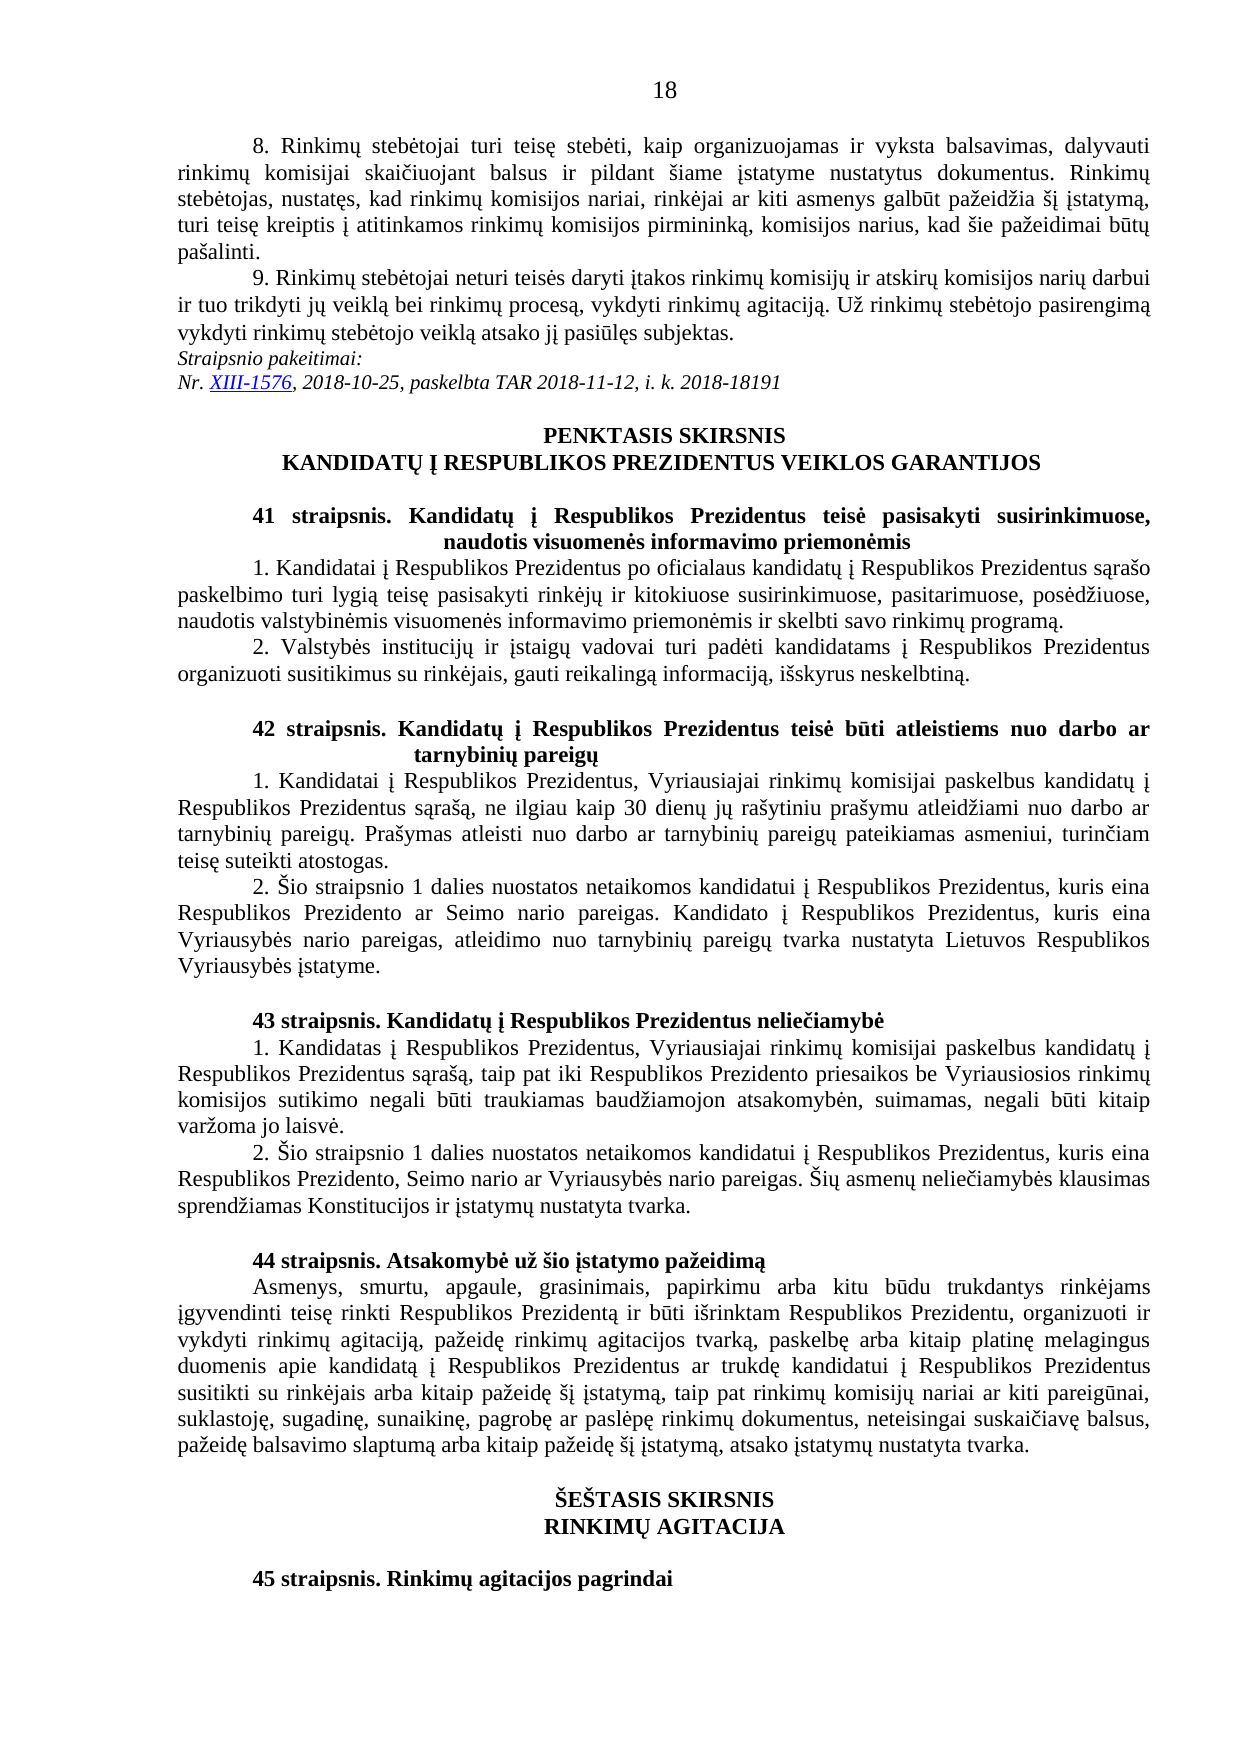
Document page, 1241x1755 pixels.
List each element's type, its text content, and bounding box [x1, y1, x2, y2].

text 8. Rinkimų stebėtojai turi teisę stebėti, kaip organizuojamas ir vyksta balsavimas, dalyvauti rinkimų komisijai skaičiuojant balsus ir pildant šiame įstatyme nustatytus dokumentus. Rinkimų stebėtojas, nustatęs, kad rinkimų komisijos nariai, rinkėjai ar kiti asmenys galbūt pažeidžia šį įstatymą, turi teisę kreiptis į atitinkamos rinkimų komisijos pirmininką, komisijos narius, kad šie pažeidimai būtų pašalinti. [177, 132, 1152, 264]
text 1. Kandidatai į Respublikos Prezidentus po oficialaus kandidatų į Respublikos Prezidentus sąrašo paskelbimo turi lygią teisę pasisakyti rinkėjų ir kitokiuose susirinkimuose, pasitarimuose, posėdžiuose, naudotis valstybinėmis visuomenės informavimo priemonėmis ir skelbti savo rinkimų programą. [177, 554, 1152, 633]
text KANDIDATŲ Į RESPUBLIKOS PREZIDENTUS VEIKLOS GARANTIJOS [177, 449, 1152, 475]
text 1. Kandidatas į Respublikos Prezidentus, Vyriausiajai rinkimų komisijai paskelbus kandidatų į Respublikos Prezidentus sąrašą, taip pat iki Respublikos Prezidento priesaikos be Vyriausiosios rinkimų komisijos sutikimo negali būti traukiamas baudžiamojon atsakomybėn, suimamas, negali būti kitaip varžoma jo laisvė. [177, 1033, 1152, 1139]
text 45 straipsnis. Rinkimų agitacijos pagrindai [177, 1565, 1152, 1592]
text RINKIMŲ AGITACIJA [177, 1513, 1152, 1539]
text Straipsnio pakeitimai: [177, 346, 1152, 370]
text 2. Valstybės institucijų ir įstaigų vadovai turi padėti kandidatams į Respublikos Prezidentus organizuoti susitikimus su rinkėjais, gauti reikalingą informaciją, išskyrus neskelbtiną. [177, 633, 1152, 686]
text 43 straipsnis. Kandidatų į Respublikos Prezidentus neliečiamybė [177, 1007, 1152, 1033]
text ŠEŠTASIS SKIRSNIS [177, 1486, 1152, 1513]
text 41 straipsnis. Kandidatų į Respublikos Prezidentus teisė pasisakyti susirinkimuose, naudotis visuomenės informavimo priemonėmis [252, 502, 1152, 554]
text Nr. XIII-1576, 2018-10-25, paskelbta TAR 2018-11-12, i. k. 2018-18191 [177, 370, 1152, 394]
text 1. Kandidatai į Respublikos Prezidentus, Vyriausiajai rinkimų komisijai paskelbus kandidatų į Respublikos Prezidentus sąrašą, ne ilgiau kaip 30 dienų jų rašytiniu prašymu atleidžiami nuo darbo ar tarnybinių pareigų. Prašymas atleisti nuo darbo ar tarnybinių pareigų pateikiamas asmeniui, turinčiam teisę suteikti atostogas. [177, 768, 1152, 873]
text 44 straipsnis. Atsakomybė už šio įstatymo pažeidimą [177, 1247, 1152, 1273]
text Asmenys, smurtu, apgaule, grasinimais, papirkimu arba kitu būdu trukdantys rinkėjams įgyvendinti teisę rinkti Respublikos Prezidentą ir būti išrinktam Respublikos Prezidentu, organizuoti ir vykdyti rinkimų agitaciją, pažeidę rinkimų agitacijos tvarką, paskelbę arba kitaip platinę melagingus duomenis apie kandidatą į Respublikos Prezidentus ar trukdę kandidatui į Respublikos Prezidentus susitikti su rinkėjais arba kitaip pažeidę šį įstatymą, taip pat rinkimų komisijų nariai ar kiti pareigūnai, suklastoję, sugadinę, sunaikinę, pagrobę ar paslėpę rinkimų dokumentus, neteisingai suskaičiavę balsus, pažeidę balsavimo slaptumą arba kitaip pažeidę šį įstatymą, atsako įstatymų nustatyta tvarka. [177, 1273, 1152, 1458]
text PENKTASIS SKIRSNIS [177, 423, 1152, 449]
text 2. Šio straipsnio 1 dalies nuostatos netaikomos kandidatui į Respublikos Prezidentus, kuris eina Respublikos Prezidento ar Seimo nario pareigas. Kandidato į Respublikos Prezidentus, kuris eina Vyriausybės nario pareigas, atleidimo nuo tarnybinių pareigų tvarka nustatyta Lietuvos Respublikos Vyriausybės įstatyme. [177, 873, 1152, 978]
text 9. Rinkimų stebėtojai neturi teisės daryti įtakos rinkimų komisijų ir atskirų komisijos narių darbui ir tuo trikdyti jų veiklą bei rinkimų procesą, vykdyti rinkimų agitaciją. Už rinkimų stebėtojo pasirengimą vykdyti rinkimų stebėtojo veiklą atsako jį pasiūlęs subjektas. [177, 264, 1152, 346]
text 2. Šio straipsnio 1 dalies nuostatos netaikomos kandidatui į Respublikos Prezidentus, kuris eina Respublikos Prezidento, Seimo nario ar Vyriausybės nario pareigas. Šių asmenų neliečiamybės klausimas sprendžiamas Konstitucijos ir įstatymų nustatyta tvarka. [177, 1139, 1152, 1218]
text 42 straipsnis. Kandidatų į Respublikos Prezidentus teisė būti atleistiems nuo darbo ar tarnybinių pareigų [252, 715, 1152, 768]
